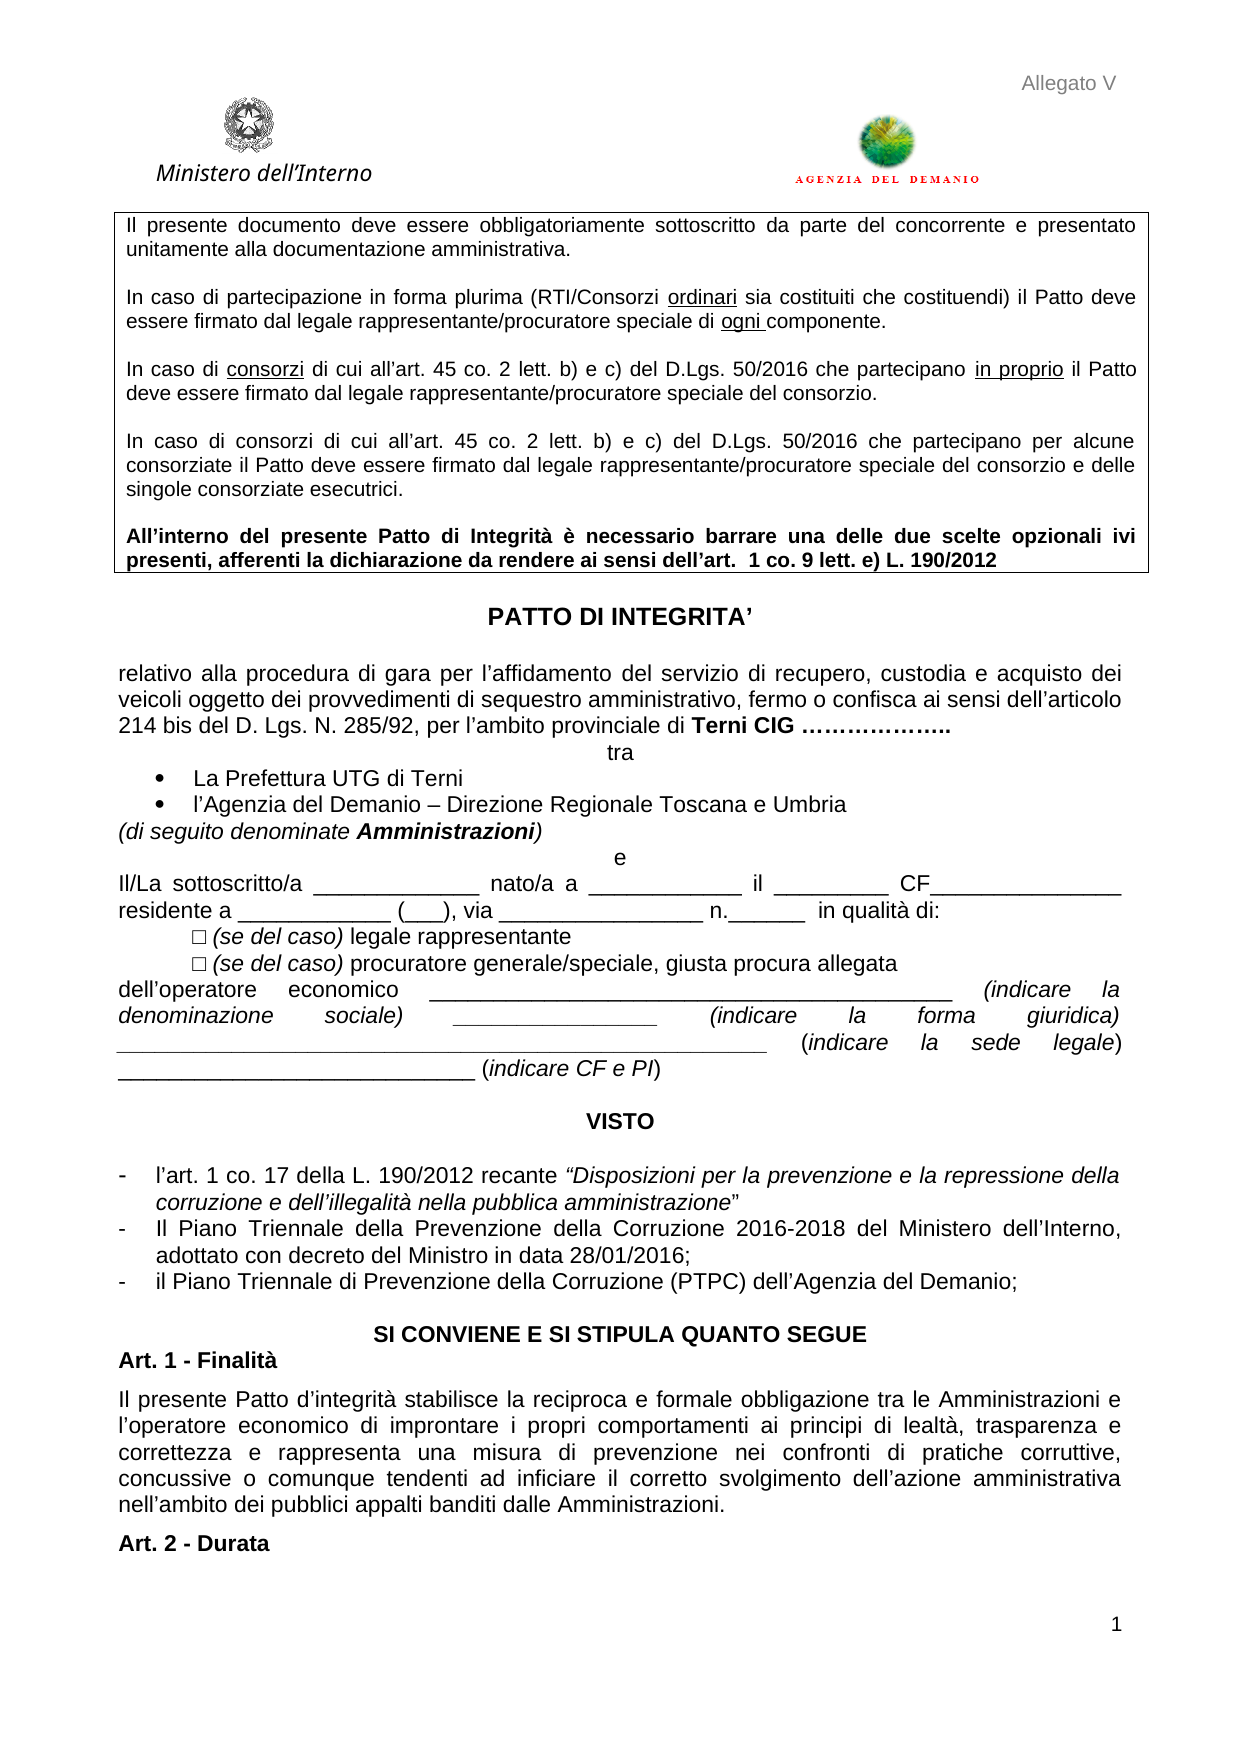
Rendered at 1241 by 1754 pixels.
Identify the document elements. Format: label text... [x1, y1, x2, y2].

text Art. 1 - Finalità [118, 1347, 1122, 1373]
text Art. 2 - Durata [118, 1530, 1122, 1557]
text dell’operatore economico _________________________________________ (indicare la denominazione sociale) ________________ (indicare la forma giuridica) ___________________________________________________ (indicare la sede legale) ____________________________ (indicare CF e PI) [118, 976, 1122, 1081]
text □ (se del caso) legale rappresentante [192, 923, 1122, 949]
text tra [118, 739, 1122, 765]
text PATTO DI INTEGRITA’ [118, 602, 1122, 631]
list La Prefettura UTG di Terni [156, 765, 1122, 791]
text SI CONVIENE E SI STIPULA QUANTO SEGUE [118, 1321, 1122, 1347]
text e [118, 844, 1122, 870]
list Il Piano Triennale della Prevenzione della Corruzione 2016-2018 del Ministero dell’Interno, adottato con decreto del Ministro in data 28/01/2016; [118, 1215, 1122, 1268]
list il Piano Triennale di Prevenzione della Corruzione (PTPC) dell’Agenzia del Demanio; [118, 1268, 1122, 1294]
text □ (se del caso) procuratore generale/speciale, giusta procura allegata [192, 949, 1122, 976]
text Il presente Patto d’integrità stabilisce la reciproca e formale obbligazione tra le Amministrazioni e l’operatore economico di improntare i propri comportamenti ai principi di lealtà, trasparenza e correttezza e rappresenta una misura di prevenzione nei confronti di pratiche corruttive, concussive o comunque tendenti ad inficiare il corretto svolgimento dell’azione amministrativa nell’ambito dei pubblici appalti banditi dalle Amministrazioni. [118, 1386, 1122, 1518]
table_header Il presente documento deve essere obbligatoriamente sottoscritto da parte del concorrente e presentato unitamente alla documentazione amministrativa. In caso di partecipazione in forma plurima (RTI/Consorzi ordinari sia costituiti che costituendi) il Patto deve essere firmato dal legale rappresentante/procuratore speciale di ogni componente. In caso di consorzi di cui all’art. 45 co. 2 lett. b) e c) del D.Lgs. 50/2016 che partecipano in proprio il Patto deve essere firmato dal legale rappresentante/procuratore speciale del consorzio. In caso di consorzi di cui all’art. 45 co. 2 lett. b) e c) del D.Lgs. 50/2016 che partecipano per alcune consorziate il Patto deve essere firmato dal legale rappresentante/procuratore speciale del consorzio e delle singole consorziate esecutrici. All’interno del presente Patto di Integrità è necessario barrare una delle due scelte opzionali ivi presenti, afferenti la dichiarazione da rendere ai sensi dell’art. 1 co. 9 lett. e) L. 190/2012 [115, 213, 1148, 572]
text (di seguito denominate Amministrazioni) [118, 818, 1122, 844]
text relativo alla procedura di gara per l’affidamento del servizio di recupero, custodia e acquisto dei veicoli oggetto dei provvedimenti di sequestro amministrativo, fermo o confisca ai sensi dell’articolo 214 bis del D. Lgs. N. 285/92, per l’ambito provinciale di Terni CIG ……………….. [118, 659, 1122, 739]
text Il/La sottoscritto/a _____________ nato/a a ____________ il _________ CF_______________ residente a ____________ (___), via ________________ n.______ in qualità di: [118, 870, 1122, 923]
list l’art. 1 co. 17 della L. 190/2012 recante “Disposizioni per la prevenzione e la repressione della corruzione e dell’illegalità nella pubblica amministrazione” [118, 1160, 1122, 1215]
text VISTO [118, 1108, 1122, 1134]
list l’Agenzia del Demanio – Direzione Regionale Toscana e Umbria [156, 791, 1122, 818]
